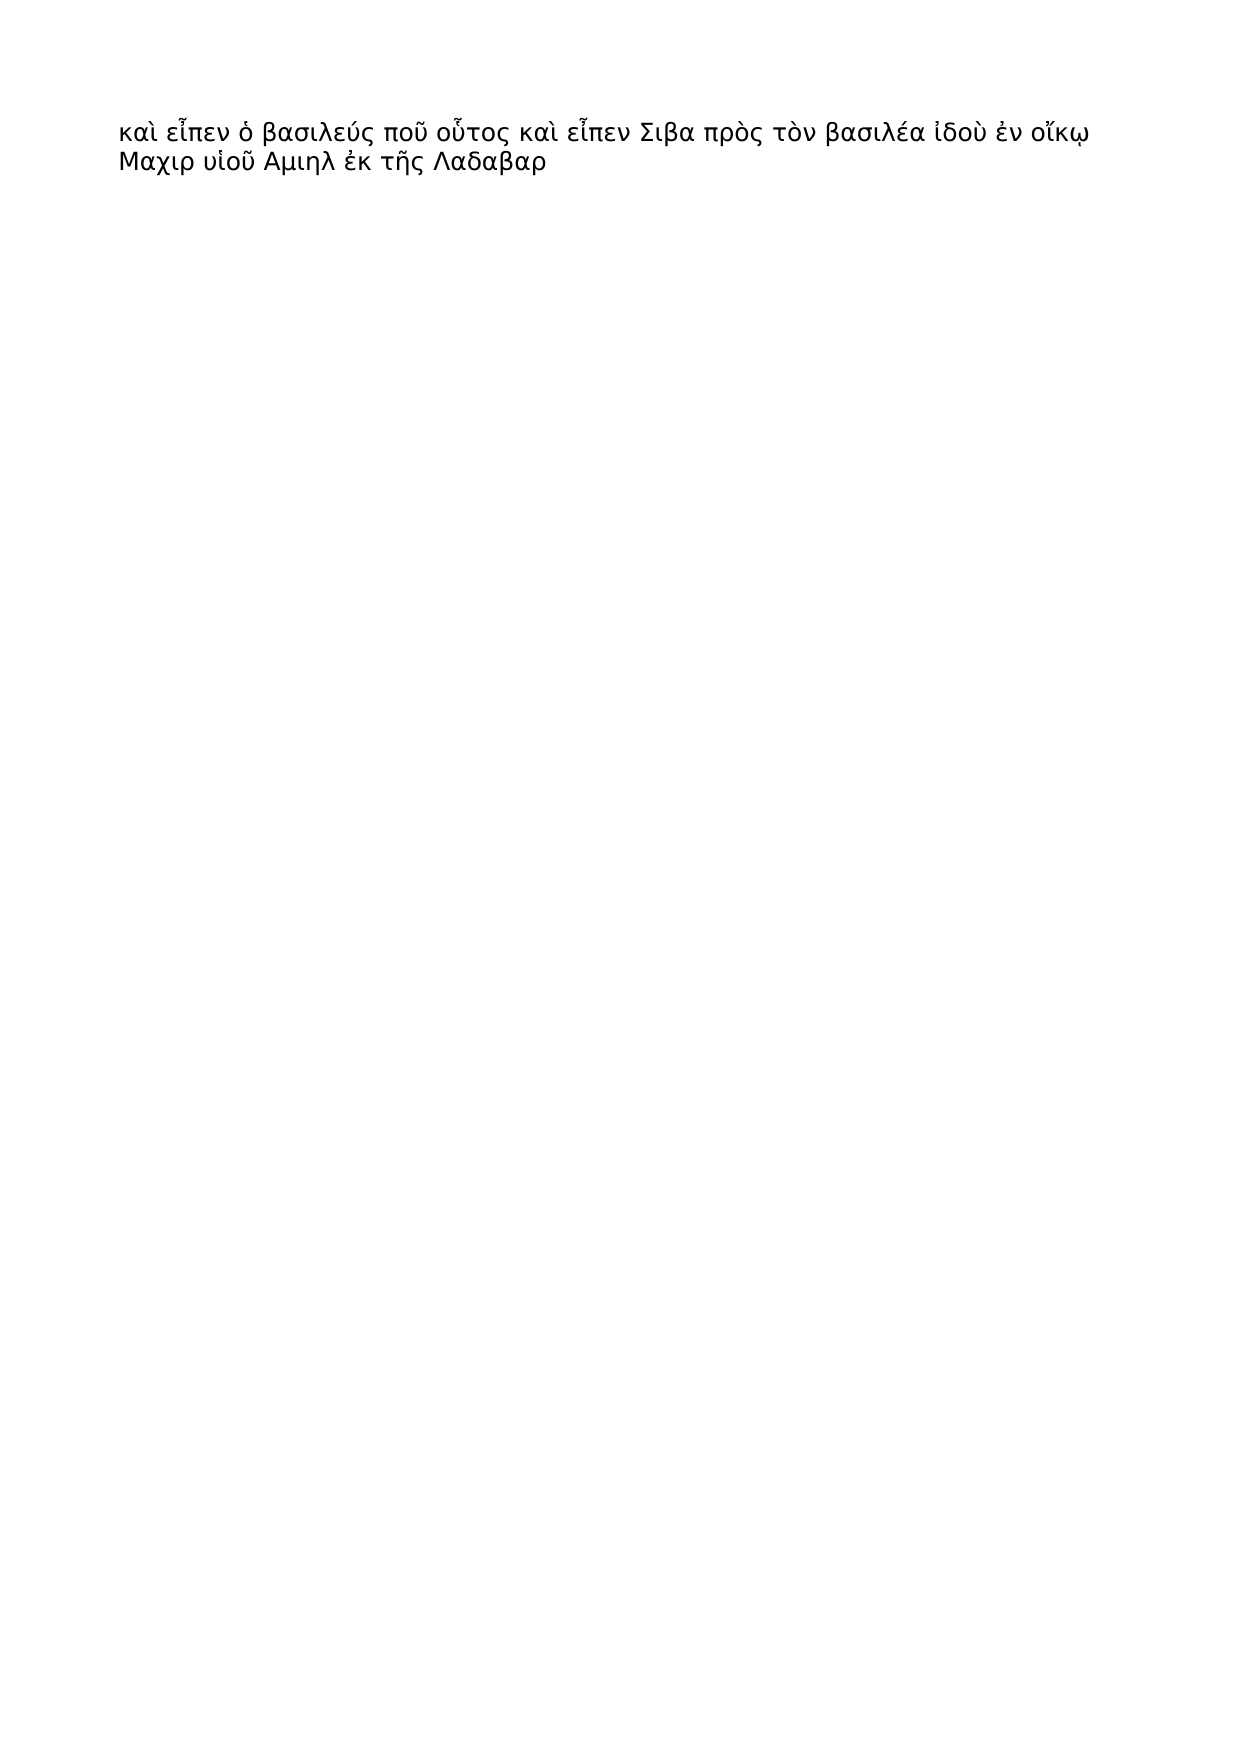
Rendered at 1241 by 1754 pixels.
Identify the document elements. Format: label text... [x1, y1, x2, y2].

text καὶ εἶπεν ὁ βασιλεύς ποῦ οὗτος καὶ εἶπεν Σιβα πρὸς τὸν βασιλέα ἰδοὺ ἐν οἴκῳ Μαχιρ υἱοῦ Αμιηλ ἐκ τῆς Λαδαβαρ [118, 118, 1122, 176]
